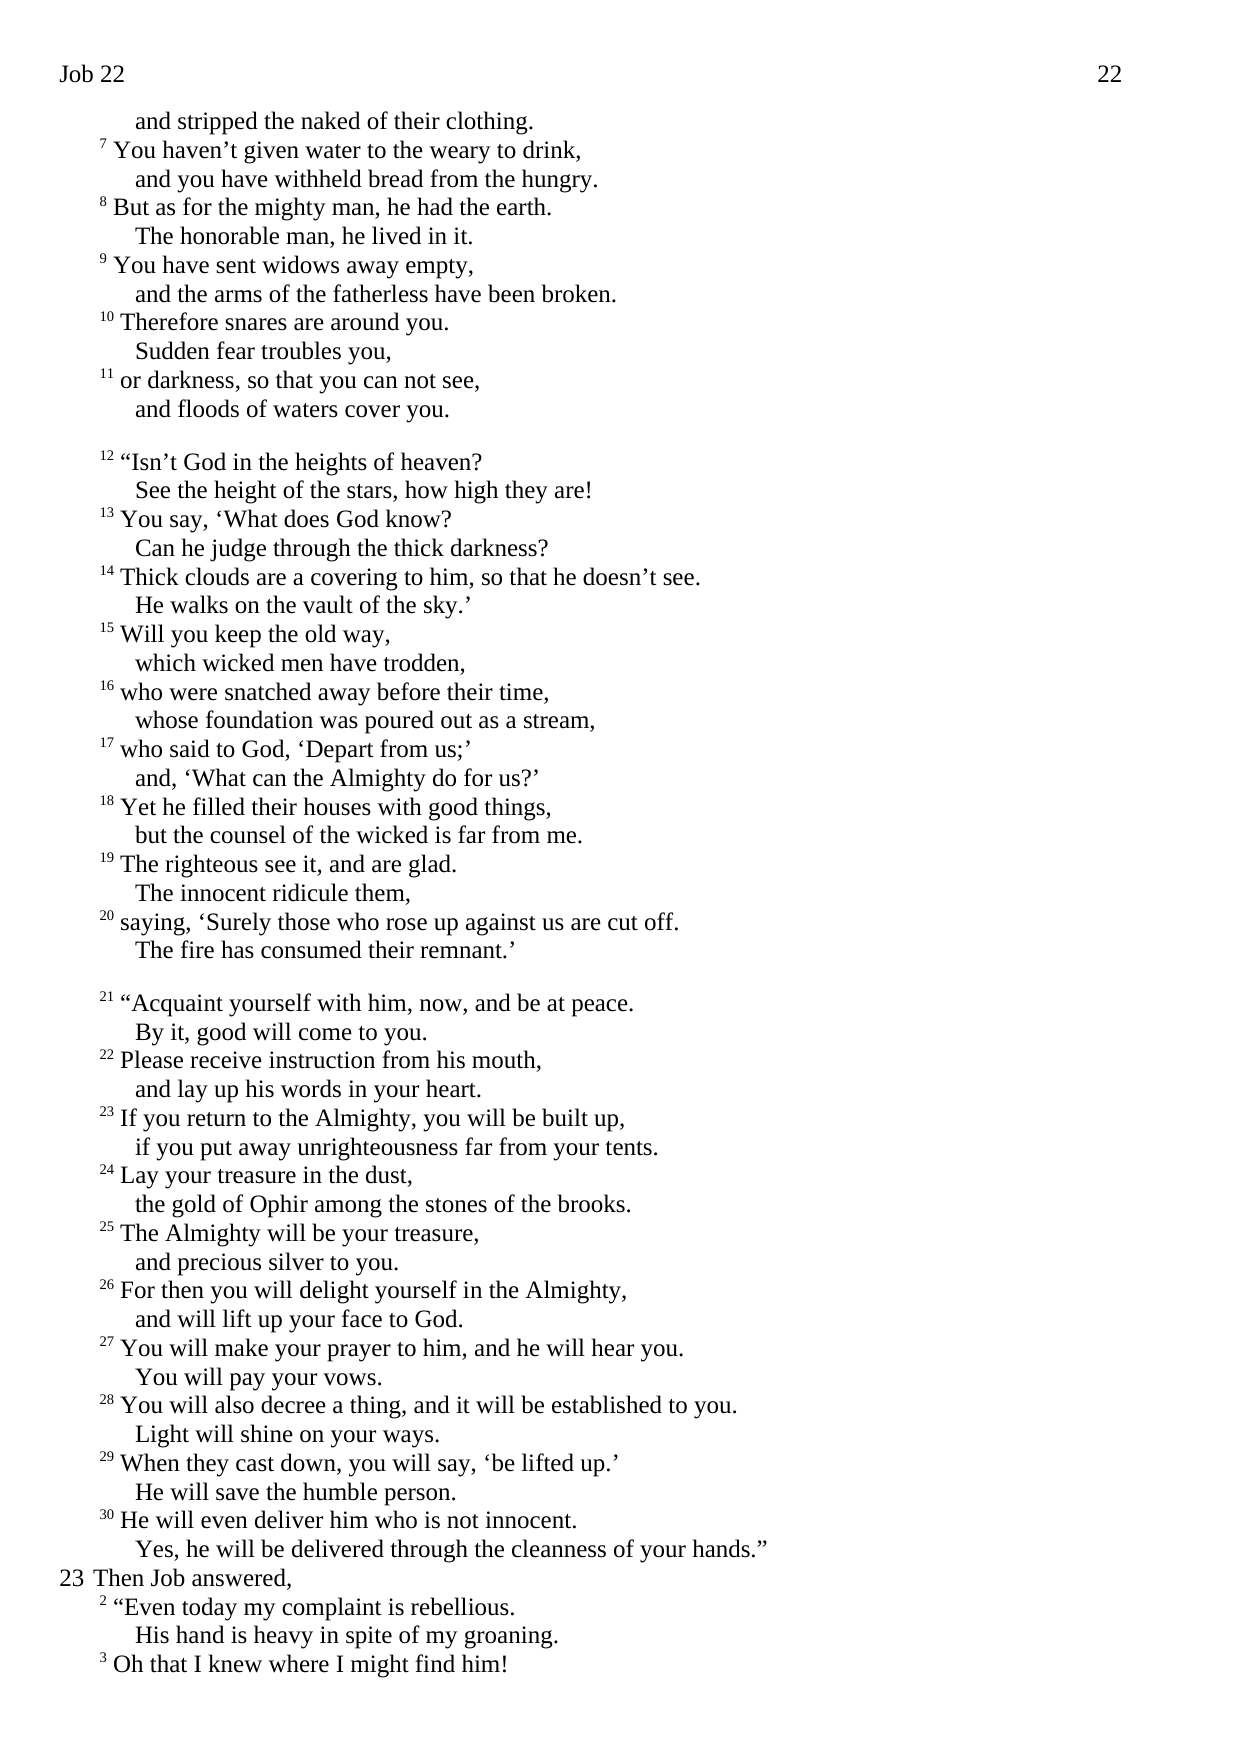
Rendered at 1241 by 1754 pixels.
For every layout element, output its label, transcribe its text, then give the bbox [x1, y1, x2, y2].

text 10 Therefore snares are around you. [99, 307, 1122, 336]
text and floods of waters cover you. [135, 394, 1122, 422]
text The fire has consumed their remnant.’ [135, 935, 1122, 964]
text 22 Please receive instruction from his mouth, [99, 1046, 1122, 1074]
text and the arms of the fatherless have been broken. [135, 279, 1122, 307]
text 17 who said to God, ‘Depart from us;’ [99, 734, 1122, 763]
text You will pay your vows. [135, 1362, 1122, 1391]
text Light will shine on your ways. [135, 1419, 1122, 1448]
text and stripped the naked of their clothing. [135, 106, 1122, 135]
text 7 You haven’t given water to the weary to drink, [99, 135, 1122, 164]
text the gold of Ophir among the stones of the brooks. [135, 1189, 1122, 1218]
text 2 “Even today my complaint is rebellious. [99, 1592, 1122, 1621]
text 11 or darkness, so that you can not see, [99, 365, 1122, 394]
text 20 saying, ‘Surely those who rose up against us are cut off. [99, 907, 1122, 935]
text He will save the humble person. [135, 1477, 1122, 1506]
text 26 For then you will delight yourself in the Almighty, [99, 1276, 1122, 1304]
text See the height of the stars, how high they are! [135, 475, 1122, 504]
text 24 Lay your treasure in the dust, [99, 1161, 1122, 1189]
text but the counsel of the wicked is far from me. [135, 820, 1122, 849]
text which wicked men have trodden, [135, 648, 1122, 677]
text 9 You have sent widows away empty, [99, 250, 1122, 279]
text 19 The righteous see it, and are glad. [99, 849, 1122, 878]
text 30 He will even deliver him who is not innocent. [99, 1506, 1122, 1534]
text Can he judge through the thick darkness? [135, 533, 1122, 562]
text Sudden fear troubles you, [135, 336, 1122, 365]
text 8 But as for the mighty man, he had the earth. [99, 192, 1122, 221]
text and, ‘What can the Almighty do for us?’ [135, 763, 1122, 792]
text and will lift up your face to God. [135, 1304, 1122, 1333]
text 15 Will you keep the old way, [99, 619, 1122, 648]
text 23 If you return to the Almighty, you will be built up, [99, 1103, 1122, 1132]
text By it, good will come to you. [135, 1017, 1122, 1046]
text Yes, he will be delivered through the cleanness of your hands.” [135, 1534, 1122, 1563]
text 23Then Job answered, [59, 1563, 1122, 1592]
text 16 who were snatched away before their time, [99, 677, 1122, 705]
text whose foundation was poured out as a stream, [135, 705, 1122, 734]
text 29 When they cast down, you will say, ‘be lifted up.’ [99, 1448, 1122, 1477]
text and lay up his words in your heart. [135, 1074, 1122, 1103]
text The innocent ridicule them, [135, 878, 1122, 907]
text and you have withheld bread from the hungry. [135, 164, 1122, 192]
text 12 “Isn’t God in the heights of heaven? [99, 447, 1122, 475]
text 28 You will also decree a thing, and it will be established to you. [99, 1391, 1122, 1419]
text The honorable man, he lived in it. [135, 221, 1122, 250]
text 25 The Almighty will be your treasure, [99, 1218, 1122, 1247]
text 18 Yet he filled their houses with good things, [99, 792, 1122, 820]
text 13 You say, ‘What does God know? [99, 504, 1122, 533]
text and precious silver to you. [135, 1247, 1122, 1276]
text 21 “Acquaint yourself with him, now, and be at peace. [99, 988, 1122, 1017]
text 3 Oh that I knew where I might find him! [99, 1649, 1122, 1678]
text He walks on the vault of the sky.’ [135, 590, 1122, 619]
text 14 Thick clouds are a covering to him, so that he doesn’t see. [99, 562, 1122, 590]
text His hand is heavy in spite of my groaning. [135, 1621, 1122, 1649]
text if you put away unrighteousness far from your tents. [135, 1132, 1122, 1161]
text 27 You will make your prayer to him, and he will hear you. [99, 1333, 1122, 1362]
